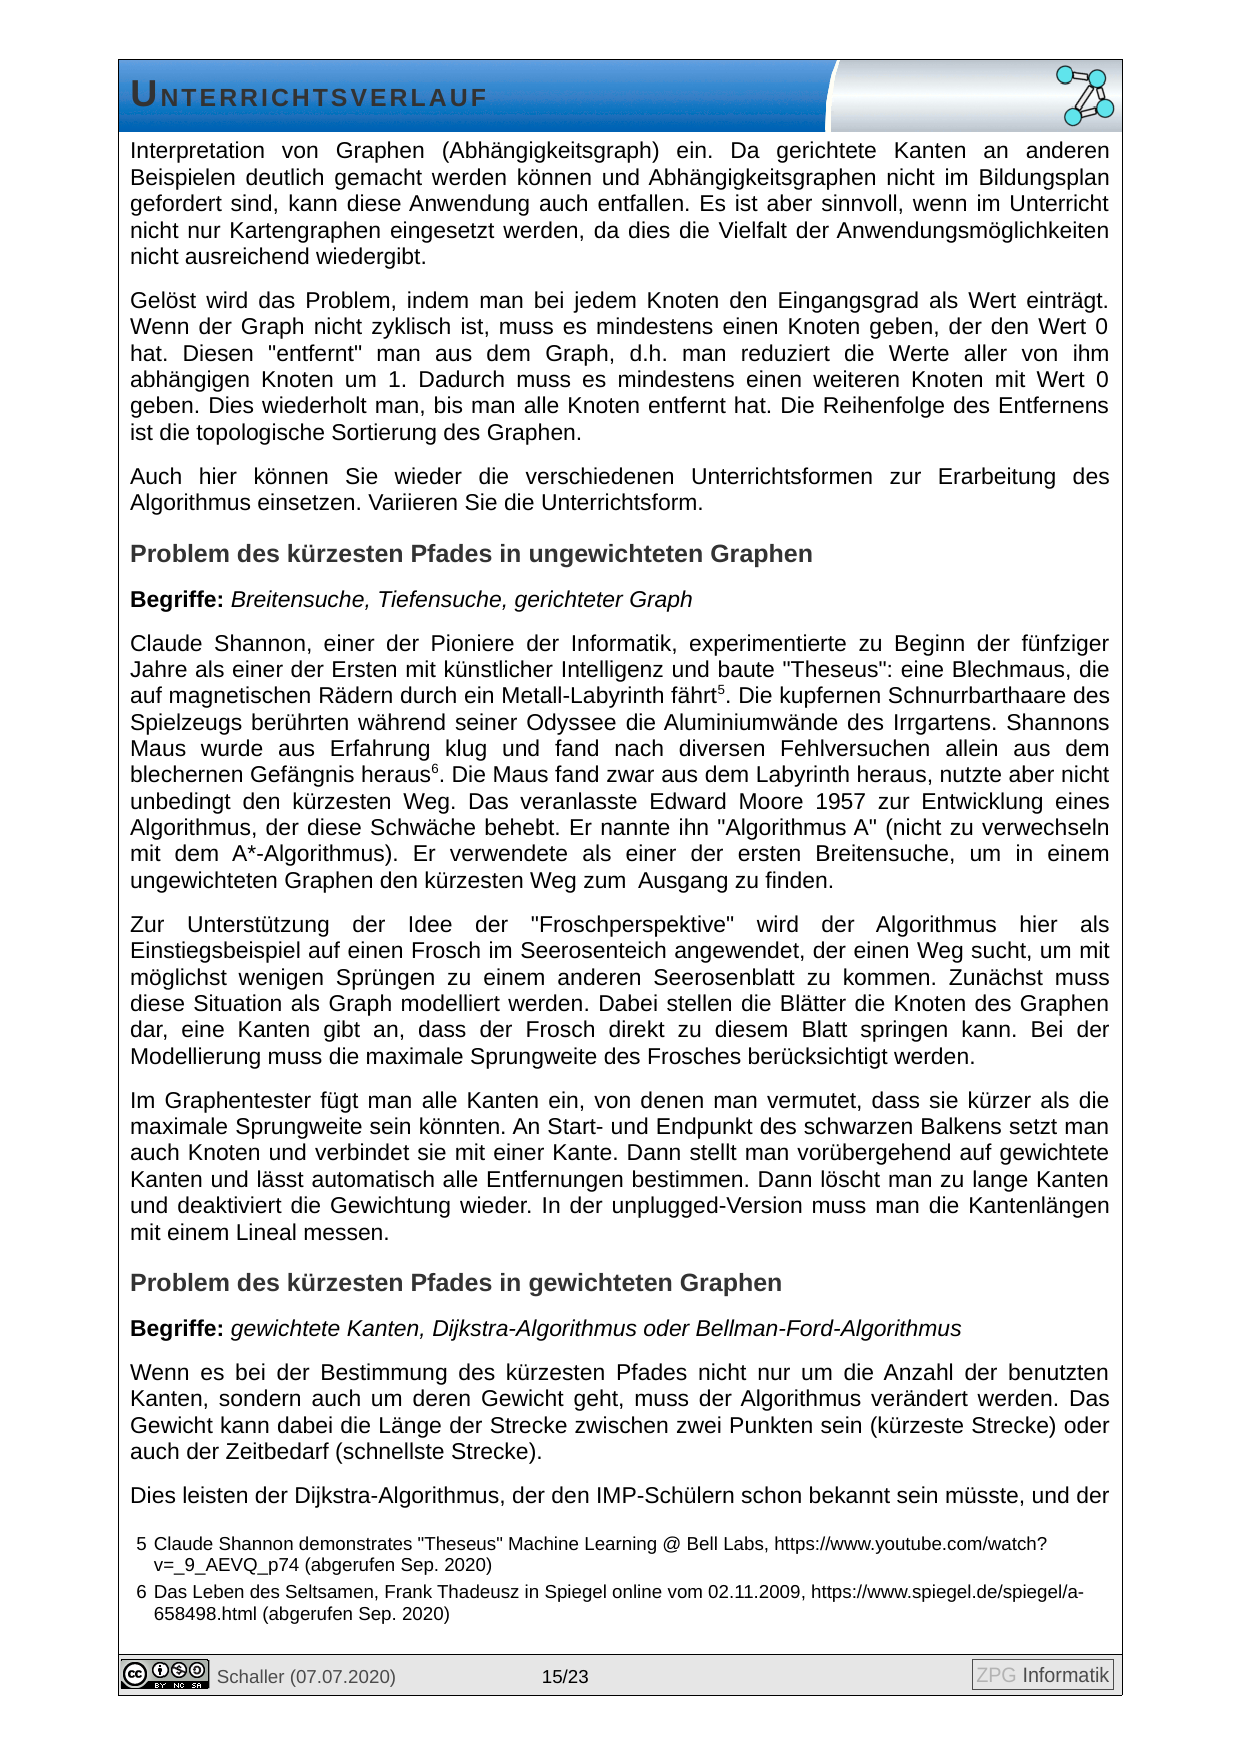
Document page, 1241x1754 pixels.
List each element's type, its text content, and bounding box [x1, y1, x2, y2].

text Interpretation von Graphen (Abhängigkeitsgraph) ein. Da gerichtete Kanten an anderen Beispielen deutlich gemacht werden können und Abhängigkeitsgraphen nicht im Bildungsplan gefordert sind, kann diese Anwendung auch entfallen. Es ist aber sinnvoll, wenn im Unterricht nicht nur Kartengraphen eingesetzt werden, da dies die Vielfalt der Anwendungsmöglichkeiten nicht ausreichend wiedergibt. [130, 137, 1110, 269]
subtitle Problem des kürzesten Pfades in gewichteten Graphen [130, 1268, 1110, 1297]
text Dies leisten der Dijkstra-Algorithmus, der den IMP-Schülern schon bekannt sein müsste, und der [130, 1482, 1110, 1508]
text Claude Shannon demonstrates "Theseus" Machine Learning @ Bell Labs, https://www.youtube.com/watch?v=_9_AEVQ_p74 (abgerufen Sep. 2020) [136, 1532, 1110, 1575]
text Wenn es bei der Bestimmung des kürzesten Pfades nicht nur um die Anzahl der benutzten Kanten, sondern auch um deren Gewicht geht, muss der Algorithmus verändert werden. Das Gewicht kann dabei die Länge der Strecke zwischen zwei Punkten sein (kürzeste Strecke) oder auch der Zeitbedarf (schnellste Strecke). [130, 1359, 1110, 1464]
subtitle Problem des kürzesten Pfades in ungewichteten Graphen [130, 539, 1110, 568]
picture [120, 1659, 210, 1689]
text Begriffe: gewichtete Kanten, Dijkstra-Algorithmus oder Bellman-Ford-Algorithmus [130, 1315, 1110, 1341]
text Auch hier können Sie wieder die verschiedenen Unterrichtsformen zur Erarbeitung des Algorithmus einsetzen. Variieren Sie die Unterrichtsform. [130, 463, 1110, 516]
text Gelöst wird das Problem, indem man bei jedem Knoten den Eingangsgrad als Wert einträgt. Wenn der Graph nicht zyklisch ist, muss es mindestens einen Knoten geben, der den Wert 0 hat. Diesen "entfernt" man aus dem Graph, d.h. man reduziert die Werte aller von ihm abhängigen Knoten um 1. Dadurch muss es mindestens einen weiteren Knoten mit Wert 0 geben. Dies wiederholt man, bis man alle Knoten entfernt hat. Die Reihenfolge des Entfernens ist die topologische Sortierung des Graphen. [130, 287, 1110, 445]
text Im Graphentester fügt man alle Kanten ein, von denen man vermutet, dass sie kürzer als die maximale Sprungweite sein könnten. An Start- und Endpunkt des schwarzen Balkens setzt man auch Knoten und verbindet sie mit einer Kante. Dann stellt man vorübergehend auf gewichtete Kanten und lässt automatisch alle Entfernungen bestimmen. Dann löscht man zu lange Kanten und deaktiviert die Gewichtung wieder. In der unplugged-Version muss man die Kantenlängen mit einem Lineal messen. [130, 1087, 1110, 1245]
text Begriffe: Breitensuche, Tiefensuche, gerichteter Graph [130, 586, 1110, 612]
picture [119, 60, 1122, 132]
text Das Leben des Seltsamen, Frank Thadeusz in Spiegel online vom 02.11.2009, https://www.spiegel.de/spiegel/a-658498.html (abgerufen Sep. 2020) [136, 1581, 1110, 1624]
text Zur Unterstützung der Idee der "Froschperspektive" wird der Algorithmus hier als Einstiegsbeispiel auf einen Frosch im Seerosenteich angewendet, der einen Weg sucht, um mit möglichst wenigen Sprüngen zu einem anderen Seerosenblatt zu kommen. Zunächst muss diese Situation als Graph modelliert werden. Dabei stellen die Blätter die Knoten des Graphen dar, eine Kanten gibt an, dass der Frosch direkt zu diesem Blatt springen kann. Bei der Modellierung muss die maximale Sprungweite des Frosches berücksichtigt werden. [130, 911, 1110, 1069]
text Claude Shannon, einer der Pioniere der Informatik, experimentierte zu Beginn der fünfziger Jahre als einer der Ersten mit künstlicher Intelligenz und baute "Theseus": eine Blechmaus, die auf magnetischen Rädern durch ein Metall-Labyrinth fährt. Die kupfernen Schnurrbarthaare des Spielzeugs berührten während seiner Odyssee die Aluminiumwände des Irrgartens. Shannons Maus wurde aus Erfahrung klug und fand nach diversen Fehlversuchen allein aus dem blechernen Gefängnis heraus. Die Maus fand zwar aus dem Labyrinth heraus, nutzte aber nicht unbedingt den kürzesten Weg. Das veranlasste Edward Moore 1957 zur Entwicklung eines Algorithmus, der diese Schwäche behebt. Er nannte ihn "Algorithmus A" (nicht zu verwechseln mit dem A*-Algorithmus). Er verwendete als einer der ersten Breitensuche, um in einem ungewichteten Graphen den kürzesten Weg zum Ausgang zu finden. [130, 629, 1110, 893]
